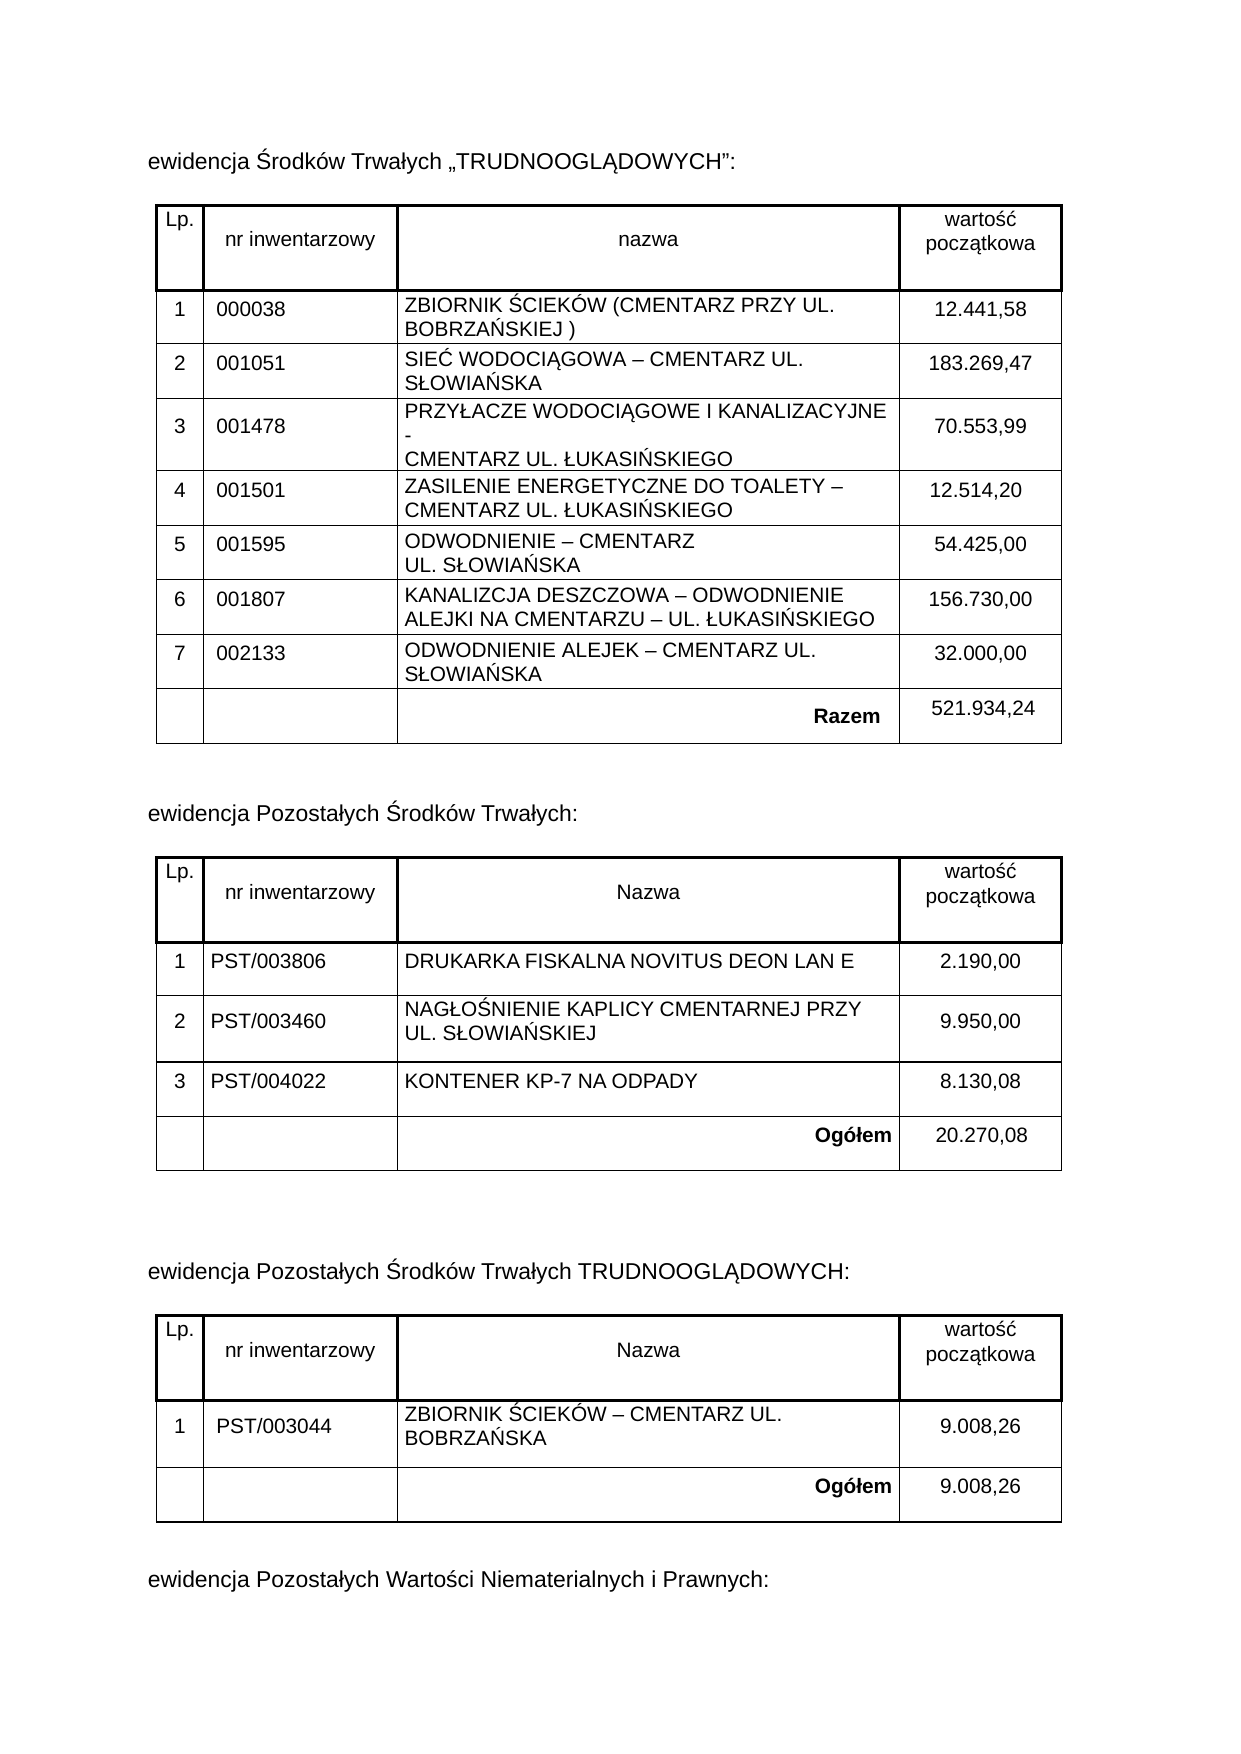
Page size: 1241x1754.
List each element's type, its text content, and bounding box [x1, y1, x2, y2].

table_cell [204, 1468, 397, 1521]
table_cell PRZYŁACZE WODOCIĄGOWE I KANALIZACYJNE - CMENTARZ UL. ŁUKASIŃSKIEGO [398, 399, 899, 470]
table_cell 32.000,00 [900, 635, 1061, 688]
table_cell 54.425,00 [900, 526, 1061, 579]
table_header Nazwa [399, 1317, 898, 1399]
table_cell 9.950,00 [900, 996, 1061, 1061]
table_cell PST/003460 [204, 996, 397, 1061]
table_cell 002133 [204, 635, 397, 688]
table_header nr inwentarzowy [205, 1317, 396, 1399]
table_cell 001595 [204, 526, 397, 579]
table_cell 7 [157, 635, 203, 688]
table_cell SIEĆ WODOCIĄGOWA – CMENTARZ UL. SŁOWIAŃSKA [398, 344, 899, 397]
table_cell Ogółem [398, 1117, 899, 1170]
table_cell ODWODNIENIE ALEJEK – CMENTARZ UL. SŁOWIAŃSKA [398, 635, 899, 688]
table_cell 001478 [204, 399, 397, 470]
table_header wartość początkowa [901, 207, 1060, 288]
table_cell 9.008,26 [900, 1402, 1061, 1467]
table_header nr inwentarzowy [205, 207, 396, 288]
text ewidencja Pozostałych Środków Trwałych: [148, 800, 1078, 826]
table_header nr inwentarzowy [205, 859, 396, 941]
table_cell ODWODNIENIE – CMENTARZ UL. SŁOWIAŃSKA [398, 526, 899, 579]
table_cell [157, 689, 203, 743]
table_cell ZBIORNIK ŚCIEKÓW (CMENTARZ PRZY UL. BOBRZAŃSKIEJ ) [398, 292, 899, 343]
table_cell KANALIZCJA DESZCZOWA – ODWODNIENIE ALEJKI NA CMENTARZU – UL. ŁUKASIŃSKIEGO [398, 580, 899, 634]
table_cell ZBIORNIK ŚCIEKÓW – CMENTARZ UL. BOBRZAŃSKA [398, 1402, 899, 1467]
table_header wartość początkowa [901, 1317, 1060, 1399]
table_header wartość początkowa [901, 859, 1060, 941]
table_cell KONTENER KP-7 NA ODPADY [398, 1063, 899, 1116]
table_cell 156.730,00 [900, 580, 1061, 634]
table_cell PST/003044 [204, 1402, 397, 1467]
table_cell PST/003806 [204, 944, 397, 995]
table_cell 183.269,47 [900, 344, 1061, 397]
table_cell 2 [157, 344, 203, 397]
table_cell DRUKARKA FISKALNA NOVITUS DEON LAN E [398, 944, 899, 995]
table_cell 5 [157, 526, 203, 579]
table_cell 001807 [204, 580, 397, 634]
table_header Lp. [158, 207, 202, 288]
table_header nazwa [399, 207, 898, 288]
table_cell 6 [157, 580, 203, 634]
table_header Nazwa [399, 859, 898, 941]
table_cell [157, 1117, 203, 1170]
text ewidencja Pozostałych Wartości Niematerialnych i Prawnych: [148, 1566, 1093, 1592]
table_cell 8.130,08 [900, 1063, 1061, 1116]
table_cell NAGŁOŚNIENIE KAPLICY CMENTARNEJ PRZY UL. SŁOWIAŃSKIEJ [398, 996, 899, 1061]
table_cell 000038 [204, 292, 397, 343]
table_cell 12.514,20 [900, 471, 1061, 525]
table_cell 521.934,24 [900, 689, 1061, 743]
table_cell 3 [157, 399, 203, 470]
table_cell PST/004022 [204, 1063, 397, 1116]
table_cell 4 [157, 471, 203, 525]
table_cell [157, 1468, 203, 1521]
table_cell [204, 1117, 397, 1170]
table_cell 70.553,99 [900, 399, 1061, 470]
table_cell 12.441,58 [900, 292, 1061, 343]
text ewidencja Środków Trwałych „TRUDNOOGLĄDOWYCH”: [148, 148, 1078, 174]
table_cell 1 [157, 292, 203, 343]
table_cell 20.270,08 [900, 1117, 1061, 1170]
table_cell 9.008,26 [900, 1468, 1061, 1521]
table_cell [204, 689, 397, 743]
table_cell 001051 [204, 344, 397, 397]
table_cell ZASILENIE ENERGETYCZNE DO TOALETY – CMENTARZ UL. ŁUKASIŃSKIEGO [398, 471, 899, 525]
table_header Lp. [158, 859, 202, 941]
table_cell 001501 [204, 471, 397, 525]
text ewidencja Pozostałych Środków Trwałych TRUDNOOGLĄDOWYCH: [148, 1258, 1078, 1284]
table_cell 3 [157, 1063, 203, 1116]
table_cell 2.190,00 [900, 944, 1061, 995]
table_cell 1 [157, 944, 203, 995]
table_cell 1 [157, 1402, 203, 1467]
table_cell 2 [157, 996, 203, 1061]
table_header Lp. [158, 1317, 202, 1399]
table_cell Razem [398, 689, 899, 743]
table_cell Ogółem [398, 1468, 899, 1521]
